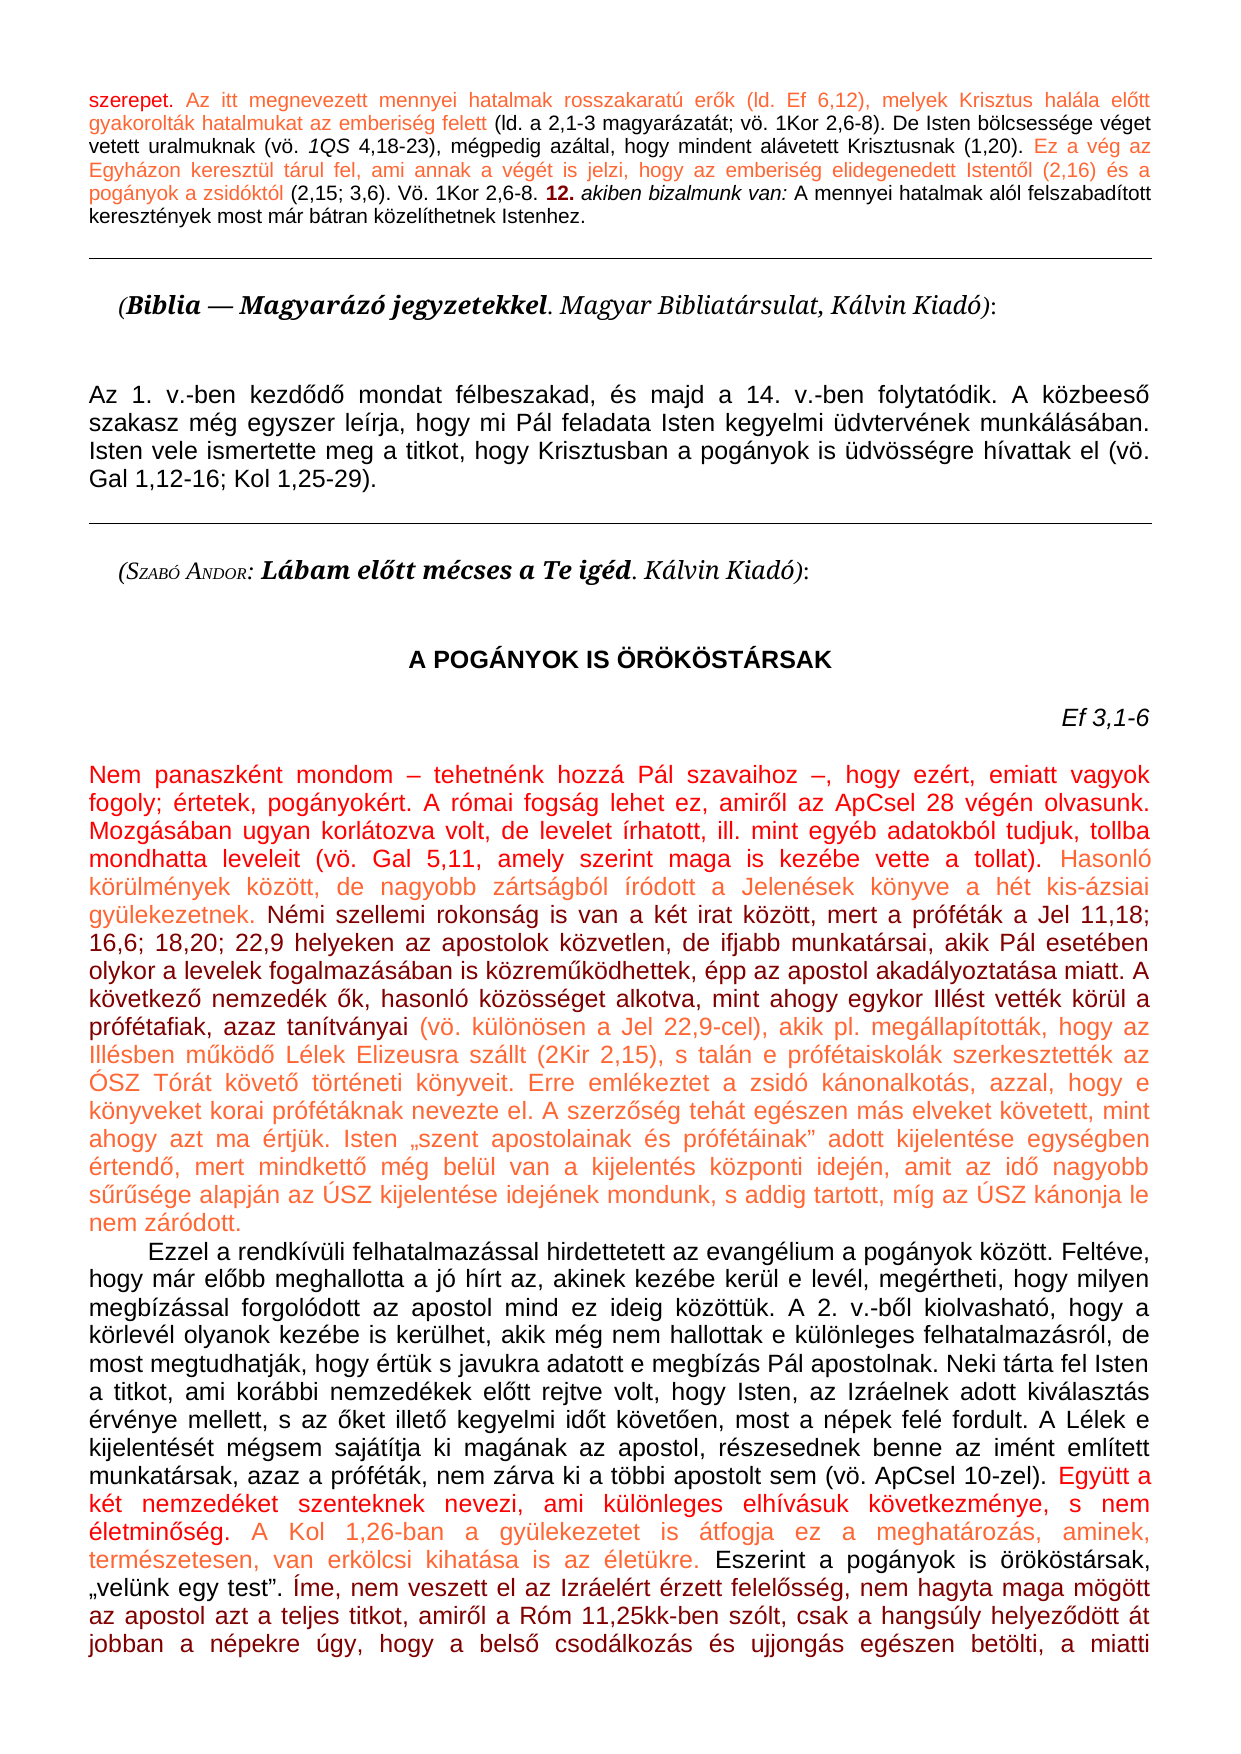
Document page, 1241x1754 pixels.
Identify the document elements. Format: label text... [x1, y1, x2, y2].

text szerepet. Az itt megnevezett mennyei hatalmak rosszakaratú erők (ld. Ef 6,12), melyek Krisztus halála előtt gyakorolták hatalmukat az emberiség felett (ld. a 2,1-3 magyarázatát; vö. 1Kor 2,6-8). De Isten bölcsessége véget vetett uralmuknak (vö. 1QS 4,18-23), mégpedig azáltal, hogy mindent alávetett Krisztusnak (1,20). Ez a vég az Egyházon keresztül tárul fel, ami annak a végét is jelzi, hogy az emberiség elidegenedett Istentől (2,16) és a pogányok a zsidóktól (2,15; 3,6). Vö. 1Kor 2,6-8. 12. akiben bizalmunk van: A mennyei hatalmak alól felszabadított keresztények most már bátran közelíthetnek Istenhez. [88, 88, 1152, 228]
text (Biblia — Magyarázó jegyzetekkel. Magyar Bibliatársulat, Kálvin Kiadó): [88, 259, 1152, 351]
text (Szabó Andor: Lábam előtt mécses a Te igéd. Kálvin Kiadó): [88, 524, 1152, 616]
text Ezzel a rendkívüli felhatalmazással hirdettetett az evangélium a pogányok között. Feltéve, hogy már előbb meghallotta a jó hírt az, akinek kezébe kerül e levél, megértheti, hogy milyen megbízással forgolódott az apostol mind ez ideig közöttük. A 2. v.-ből kiolvasható, hogy a körlevél olyanok kezébe is kerülhet, akik még nem hallottak e különleges felhatalmazásról, de most megtudhatják, hogy értük s javukra adatott e megbízás Pál apostolnak. Neki tárta fel Isten a titkot, ami korábbi nemzedékek előtt rejtve volt, hogy Isten, az Izráelnek adott kiválasztás érvénye mellett, s az őket illető kegyelmi időt követően, most a népek felé fordult. A Lélek e kijelentését mégsem sajátítja ki magának az apostol, részesednek benne az imént említett munkatársak, azaz a próféták, nem zárva ki a többi apostolt sem (vö. ApCsel 10-zel). Együtt a két nemzedéket szenteknek nevezi, ami különleges elhívásuk következménye, s nem életminőség. A Kol 1,26-ban a gyülekezetet is átfogja ez a meghatározás, aminek, természetesen, van erkölcsi kihatása is az életükre. Eszerint a pogányok is örököstársak, „velünk egy test”. Íme, nem veszett el az Izráelért érzett felelősség, nem hagyta maga mögött az apostol azt a teljes titkot, amiről a Róm 11,25kk-ben szólt, csak a hangsúly helyeződött át jobban a népekre úgy, hogy a belső csodálkozás és ujjongás egészen betölti, a miatti [88, 1237, 1152, 1657]
text A POGÁNYOK IS ÖRÖKÖSTÁRSAK [88, 646, 1152, 674]
text Ef 3,1-6 [88, 703, 1152, 731]
text Nem panaszként mondom ‒ tehetnénk hozzá Pál szavaihoz ‒, hogy ezért, emiatt vagyok fogoly; értetek, pogányokért. A római fogság lehet ez, amiről az ApCsel 28 végén olvasunk. Mozgásában ugyan korlátozva volt, de levelet írhatott, ill. mint egyéb adatokból tudjuk, tollba mondhatta leveleit (vö. Gal 5,11, amely szerint maga is kezébe vette a tollat). Hasonló körülmények között, de nagyobb zártságból íródott a Jelenések könyve a hét kis-ázsiai gyülekezetnek. Némi szellemi rokonság is van a két irat között, mert a próféták a Jel 11,18; 16,6; 18,20; 22,9 helyeken az apostolok közvetlen, de ifjabb munkatársai, akik Pál esetében olykor a levelek fogalmazásában is közreműködhettek, épp az apostol akadályoztatása miatt. A következő nemzedék ők, hasonló közösséget alkotva, mint ahogy egykor Illést vették körül a prófétafiak, azaz tanítványai (vö. különösen a Jel 22,9-cel), akik pl. megállapították, hogy az Illésben működő Lélek Elizeusra szállt (2Kir 2,15), s talán e prófétaiskolák szerkesztették az ÓSZ Tórát követő történeti könyveit. Erre emlékeztet a zsidó kánonalkotás, azzal, hogy e könyveket korai prófétáknak nevezte el. A szerzőség tehát egészen más elveket követett, mint ahogy azt ma értjük. Isten „szent apostolainak és prófétáinak” adott kijelentése egységben értendő, mert mindkettő még belül van a kijelentés központi idején, amit az idő nagyobb sűrűsége alapján az ÚSZ kijelentése idejének mondunk, s addig tartott, míg az ÚSZ kánonja le nem záródott. [88, 761, 1152, 1237]
text Az 1. v.-ben kezdődő mondat félbeszakad, és majd a 14. v.-ben folytatódik. A közbeeső szakasz még egyszer leírja, hogy mi Pál feladata Isten kegyelmi üdvtervének munkálásában. Isten vele ismertette meg a titkot, hogy Krisztusban a pogányok is üdvösségre hívattak el (vö. Gal 1,12-16; Kol 1,25-29). [88, 381, 1152, 493]
